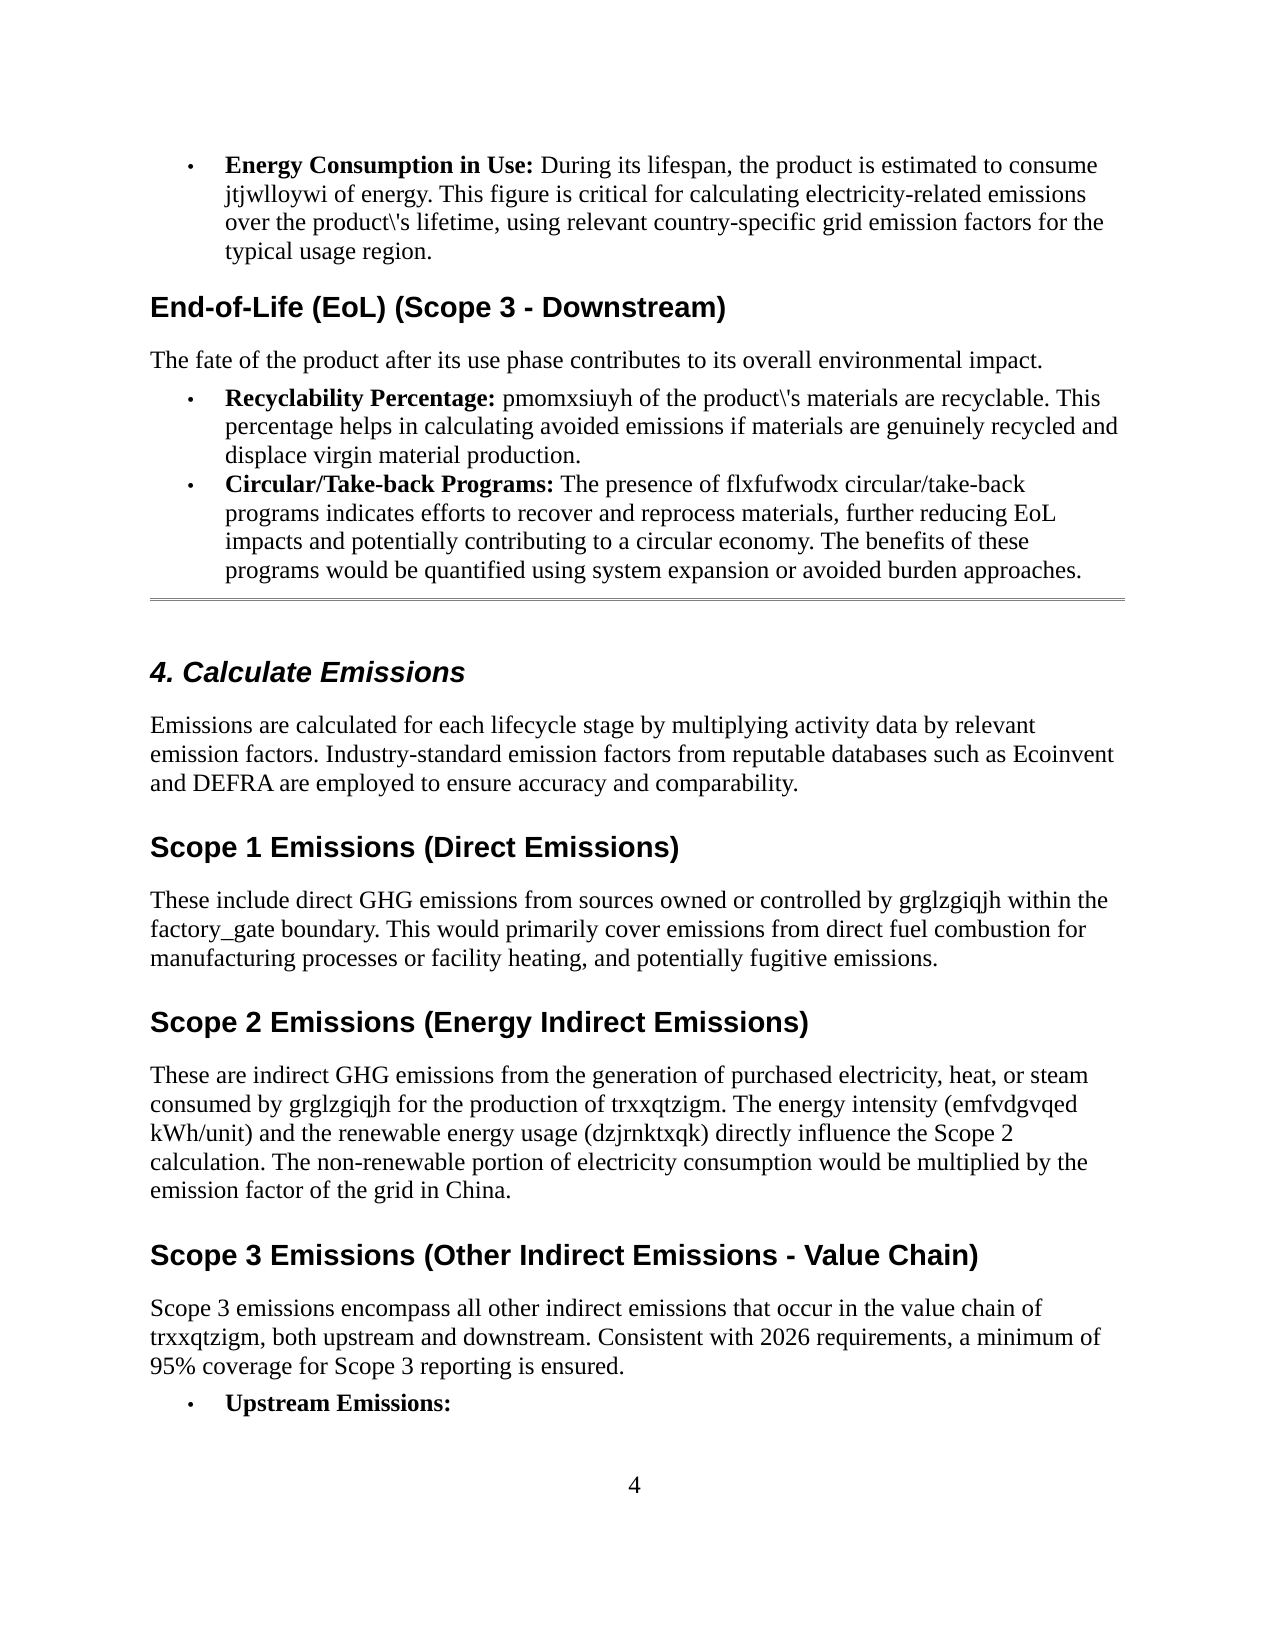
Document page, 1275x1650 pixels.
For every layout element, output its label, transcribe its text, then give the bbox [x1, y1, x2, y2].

subtitle Scope 1 Emissions (Direct Emissions) [150, 830, 1125, 864]
list Energy Consumption in Use: During its lifespan, the product is estimated to consume jtjwlloywi of energy. This figure is critical for calculating electricity-related emissions over the product\'s lifetime, using relevant country-specific grid emission factors for the typical usage region. [187, 150, 1125, 265]
text These are indirect GHG emissions from the generation of purchased electricity, heat, or steam consumed by grglzgiqjh for the production of trxxqtzigm. The energy intensity (emfvdgvqed kWh/unit) and the renewable energy usage (dzjrnktxqk) directly influence the Scope 2 calculation. The non-renewable portion of electricity consumption would be multiplied by the emission factor of the grid in China. [150, 1061, 1125, 1204]
text These include direct GHG emissions from sources owned or controlled by grglzgiqjh within the factory_gate boundary. This would primarily cover emissions from direct fuel combustion for manufacturing processes or facility heating, and potentially fugitive emissions. [150, 885, 1125, 972]
list Recyclability Percentage: pmomxsiuyh of the product\'s materials are recyclable. This percentage helps in calculating avoided emissions if materials are genuinely recycled and displace virgin material production. [187, 383, 1125, 469]
subtitle End-of-Life (EoL) (Scope 3 - Downstream) [150, 290, 1125, 323]
text Emissions are calculated for each lifecycle stage by multiplying activity data by relevant emission factors. Industry-standard emission factors from reputable databases such as Ecoinvent and DEFRA are employed to ensure accuracy and comparability. [150, 710, 1125, 796]
text Scope 3 emissions encompass all other indirect emissions that occur in the value chain of trxxqtzigm, both upstream and downstream. Consistent with 2026 requirements, a minimum of 95% coverage for Scope 3 reporting is ensured. [150, 1293, 1125, 1379]
subtitle Scope 2 Emissions (Energy Indirect Emissions) [150, 1006, 1125, 1039]
text The fate of the product after its use phase contributes to its overall environmental impact. [150, 345, 1125, 374]
subtitle 4. Calculate Emissions [150, 655, 1125, 689]
list Circular/Take-back Programs: The presence of flxfufwodx circular/take-back programs indicates efforts to recover and reprocess materials, further reducing EoL impacts and potentially contributing to a circular economy. The benefits of these programs would be quantified using system expansion or avoided burden approaches. [187, 469, 1125, 584]
list Upstream Emissions: [187, 1388, 1125, 1417]
subtitle Scope 3 Emissions (Other Indirect Emissions - Value Chain) [150, 1238, 1125, 1272]
